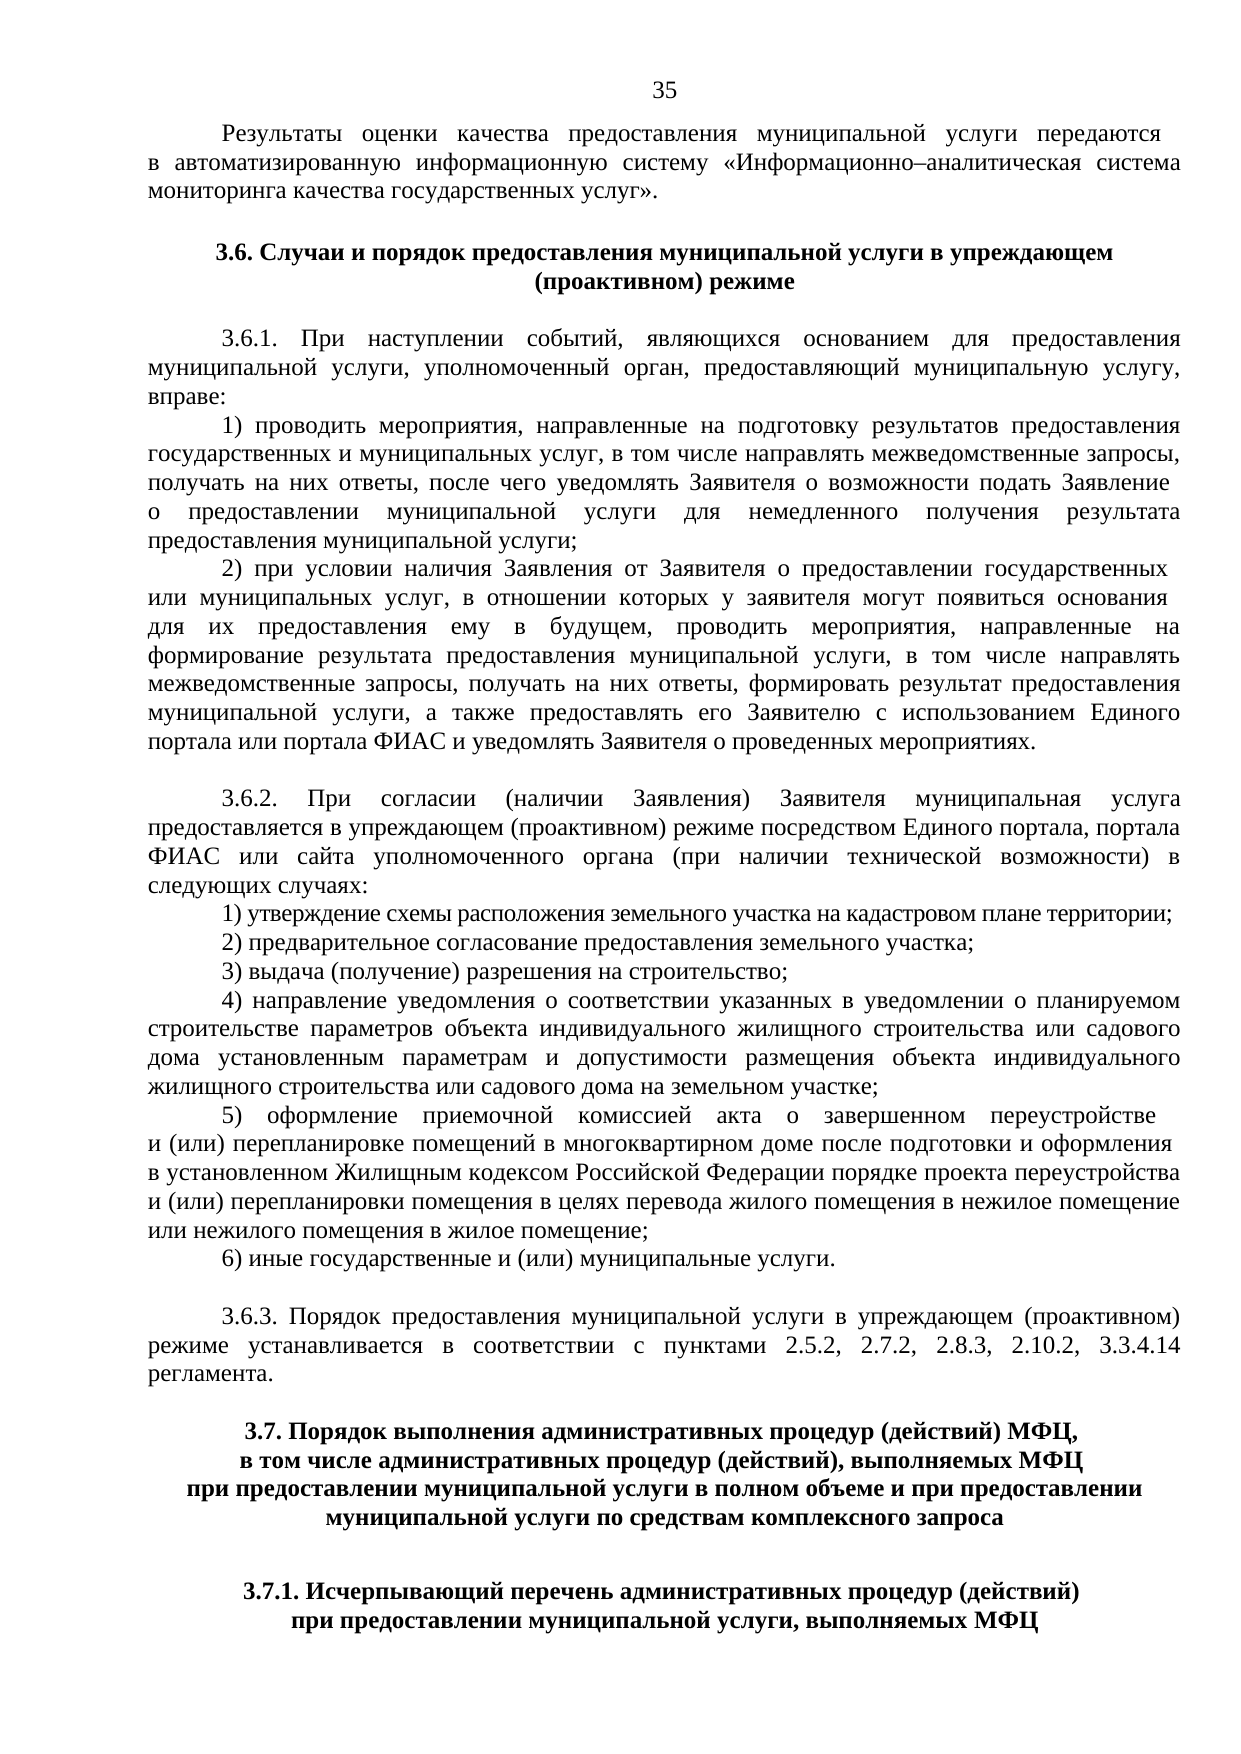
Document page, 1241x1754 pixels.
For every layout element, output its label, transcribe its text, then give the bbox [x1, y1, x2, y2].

text 2) предварительное согласование предоставления земельного участка; [148, 927, 1181, 956]
subtitle 3.7. Порядок выполнения административных процедур (действий) МФЦ, в том числе административных процедур (действий), выполняемых МФЦ при предоставлении муниципальной услуги в полном объеме и при предоставлении муниципальной услуги по средствам комплексного запроса [148, 1416, 1181, 1531]
text 3.6.1. При наступлении событий, являющихся основанием для предоставления муниципальной услуги, уполномоченный орган, предоставляющий муниципальную услугу, вправе: [148, 323, 1181, 410]
text 3.6.3. Порядок предоставления муниципальной услуги в упреждающем (проактивном) режиме устанавливается в соответствии с пунктами 2.5.2, 2.7.2, 2.8.3, 2.10.2, 3.3.4.14 регламента. [148, 1301, 1181, 1387]
text Результаты оценки качества предоставления муниципальной услуги передаются в автоматизированную информационную систему «Информационно–аналитическая система мониторинга качества государственных услуг». [148, 118, 1181, 204]
text 4) направление уведомления о соответствии указанных в уведомлении о планируемом строительстве параметров объекта индивидуального жилищного строительства или садового дома установленным параметрам и допустимости размещения объекта индивидуального жилищного строительства или садового дома на земельном участке; [148, 985, 1181, 1100]
subtitle 3.6. Случаи и порядок предоставления муниципальной услуги в упреждающем (проактивном) режиме [148, 237, 1181, 295]
text 1) проводить мероприятия, направленные на подготовку результатов предоставления государственных и муниципальных услуг, в том числе направлять межведомственные запросы, получать на них ответы, после чего уведомлять Заявителя о возможности подать Заявление о предоставлении муниципальной услуги для немедленного получения результата предоставления муниципальной услуги; [148, 410, 1181, 553]
text 1) утверждение схемы расположения земельного участка на кадастровом плане территории; [148, 898, 1181, 927]
text 2) при условии наличия Заявления от Заявителя о предоставлении государственных или муниципальных услуг, в отношении которых у заявителя могут появиться основания для их предоставления ему в будущем, проводить мероприятия, направленные на формирование результата предоставления муниципальной услуги, в том числе направлять межведомственные запросы, получать на них ответы, формировать результат предоставления муниципальной услуги, а также предоставлять его Заявителю с использованием Единого портала или портала ФИАС и уведомлять Заявителя о проведенных мероприятиях. [148, 553, 1181, 755]
text 6) иные государственные и (или) муниципальные услуги. [148, 1243, 1181, 1272]
text 5) оформление приемочной комиссией акта о завершенном переустройстве и (или) перепланировке помещений в многоквартирном доме после подготовки и оформления в установленном Жилищным кодексом Российской Федерации порядке проекта переустройства и (или) перепланировки помещения в целях перевода жилого помещения в нежилое помещение или нежилого помещения в жилое помещение; [148, 1100, 1181, 1243]
text 3) выдача (получение) разрешения на строительство; [148, 956, 1181, 985]
text 3.6.2. При согласии (наличии Заявления) Заявителя муниципальная услуга предоставляется в упреждающем (проактивном) режиме посредством Единого портала, портала ФИАС или сайта уполномоченного органа (при наличии технической возможности) в следующих случаях: [148, 783, 1181, 898]
text 3.7.1. Исчерпывающий перечень административных процедур (действий) при предоставлении муниципальной услуги, выполняемых МФЦ [148, 1576, 1181, 1634]
